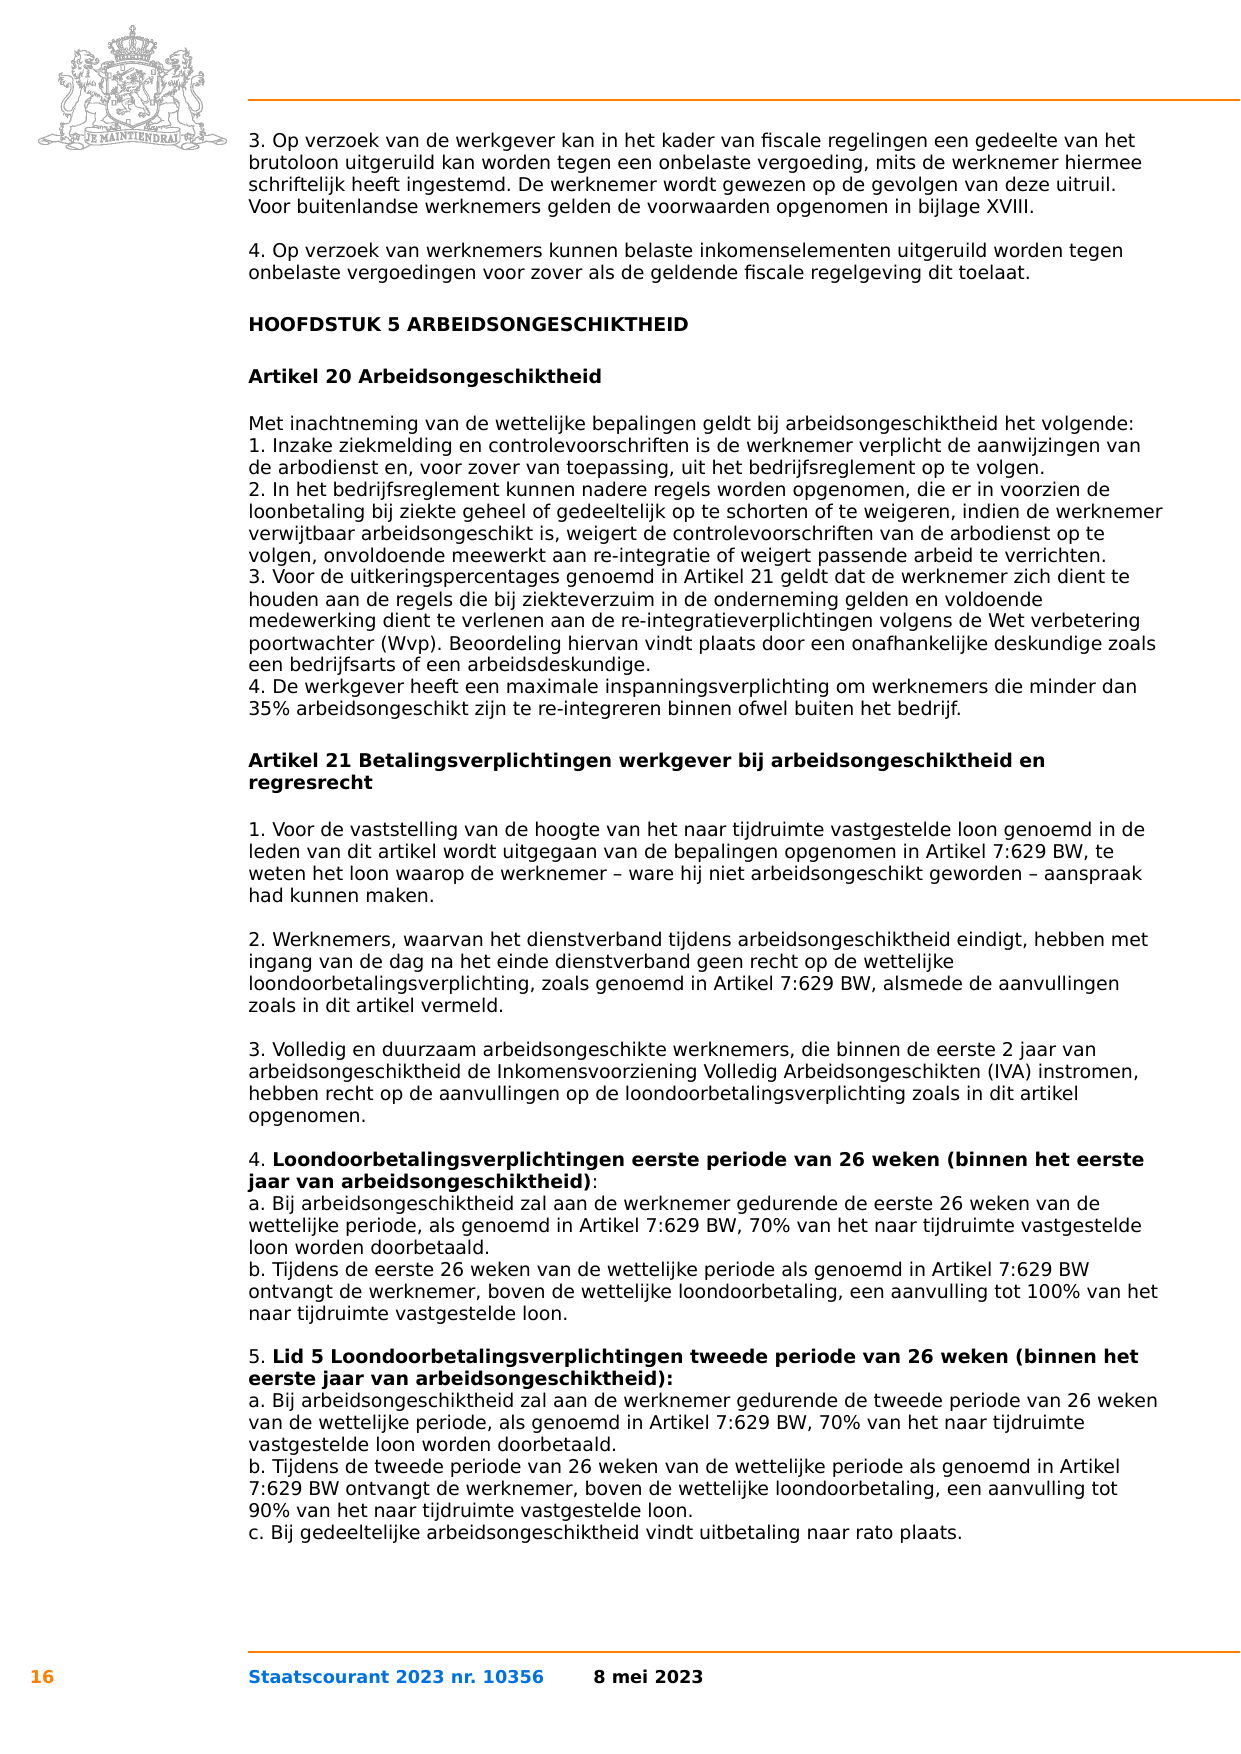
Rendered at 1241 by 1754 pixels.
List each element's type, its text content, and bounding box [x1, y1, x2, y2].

text b. Tijdens de eerste 26 weken van de wettelijke periode als genoemd in Artikel 7:629 BW ontvangt de werknemer, boven de wettelijke loondoorbetaling, een aanvulling tot 100% van het naar tijdruimte vastgestelde loon. [248, 1258, 1163, 1324]
text 3. Op verzoek van de werkgever kan in het kader van fiscale regelingen een gedeelte van het brutoloon uitgeruild kan worden tegen een onbelaste vergoeding, mits de werknemer hiermee schriftelijk heeft ingestemd. De werknemer wordt gewezen op de gevolgen van deze uitruil. Voor buitenlandse werknemers gelden de voorwaarden opgenomen in bijlage XVIII. [248, 130, 1163, 218]
text c. Bij gedeeltelijke arbeidsongeschiktheid vindt uitbetaling naar rato plaats. [248, 1522, 1163, 1544]
text 4. Op verzoek van werknemers kunnen belaste inkomenselementen uitgeruild worden tegen onbelaste vergoedingen voor zover als de geldende fiscale regelgeving dit toelaat. [248, 240, 1163, 284]
text 2. Werknemers, waarvan het dienstverband tijdens arbeidsongeschiktheid eindigt, hebben met ingang van de dag na het einde dienstverband geen recht op de wettelijke loondoorbetalingsverplichting, zoals genoemd in Artikel 7:629 BW, alsmede de aanvullingen zoals in dit artikel vermeld. [248, 929, 1163, 1017]
text 4. De werkgever heeft een maximale inspanningsverplichting om werknemers die minder dan 35% arbeidsongeschikt zijn te re-integreren binnen ofwel buiten het bedrijf. [248, 676, 1163, 720]
text 4. Loondoorbetalingsverplichtingen eerste periode van 26 weken (binnen het eerste jaar van arbeidsongeschiktheid): [248, 1149, 1163, 1193]
text a. Bij arbeidsongeschiktheid zal aan de werknemer gedurende de eerste 26 weken van de wettelijke periode, als genoemd in Artikel 7:629 BW, 70% van het naar tijdruimte vastgestelde loon worden doorbetaald. [248, 1193, 1163, 1258]
picture [38, 25, 227, 150]
text 3. Volledig en duurzaam arbeidsongeschikte werknemers, die binnen de eerste 2 jaar van arbeidsongeschiktheid de Inkomensvoorziening Volledig Arbeidsongeschikten (IVA) instromen, hebben recht op de aanvullingen op de loondoorbetalingsverplichting zoals in dit artikel opgenomen. [248, 1039, 1163, 1127]
text 5. Lid 5 Loondoorbetalingsverplichtingen tweede periode van 26 weken (binnen het eerste jaar van arbeidsongeschiktheid): [248, 1346, 1163, 1390]
subtitle Artikel 21 Betalingsverplichtingen werkgever bij arbeidsongeschiktheid en regresrecht [248, 750, 1163, 794]
text 1. Voor de vaststelling van de hoogte van het naar tijdruimte vastgestelde loon genoemd in de leden van dit artikel wordt uitgegaan van de bepalingen opgenomen in Artikel 7:629 BW, te weten het loon waarop de werknemer – ware hij niet arbeidsongeschikt geworden – aanspraak had kunnen maken. [248, 819, 1163, 907]
text 1. Inzake ziekmelding en controlevoorschriften is de werknemer verplicht de aanwijzingen van de arbodienst en, voor zover van toepassing, uit het bedrijfsreglement op te volgen. [248, 434, 1163, 478]
text 3. Voor de uitkeringspercentages genoemd in Artikel 21 geldt dat de werknemer zich dient te houden aan de regels die bij ziekteverzuim in de onderneming gelden en voldoende medewerking dient te verlenen aan de re-integratieverplichtingen volgens de Wet verbetering poortwachter (Wvp). Beoordeling hiervan vindt plaats door een onafhankelijke deskundige zoals een bedrijfsarts of een arbeidsdeskundige. [248, 566, 1163, 676]
text b. Tijdens de tweede periode van 26 weken van de wettelijke periode als genoemd in Artikel 7:629 BW ontvangt de werknemer, boven de wettelijke loondoorbetaling, een aanvulling tot 90% van het naar tijdruimte vastgestelde loon. [248, 1456, 1163, 1522]
text 2. In het bedrijfsreglement kunnen nadere regels worden opgenomen, die er in voorzien de loonbetaling bij ziekte geheel of gedeeltelijk op te schorten of te weigeren, indien de werknemer verwijtbaar arbeidsongeschikt is, weigert de controlevoorschriften van de arbodienst op te volgen, onvoldoende meewerkt aan re-integratie of weigert passende arbeid te verrichten. [248, 478, 1163, 566]
text Met inachtneming van de wettelijke bepalingen geldt bij arbeidsongeschiktheid het volgende: [248, 413, 1163, 434]
subtitle HOOFDSTUK 5 ARBEIDSONGESCHIKTHEID [248, 314, 1163, 336]
text a. Bij arbeidsongeschiktheid zal aan de werknemer gedurende de tweede periode van 26 weken van de wettelijke periode, als genoemd in Artikel 7:629 BW, 70% van het naar tijdruimte vastgestelde loon worden doorbetaald. [248, 1390, 1163, 1456]
subtitle Artikel 20 Arbeidsongeschiktheid [248, 366, 1163, 388]
